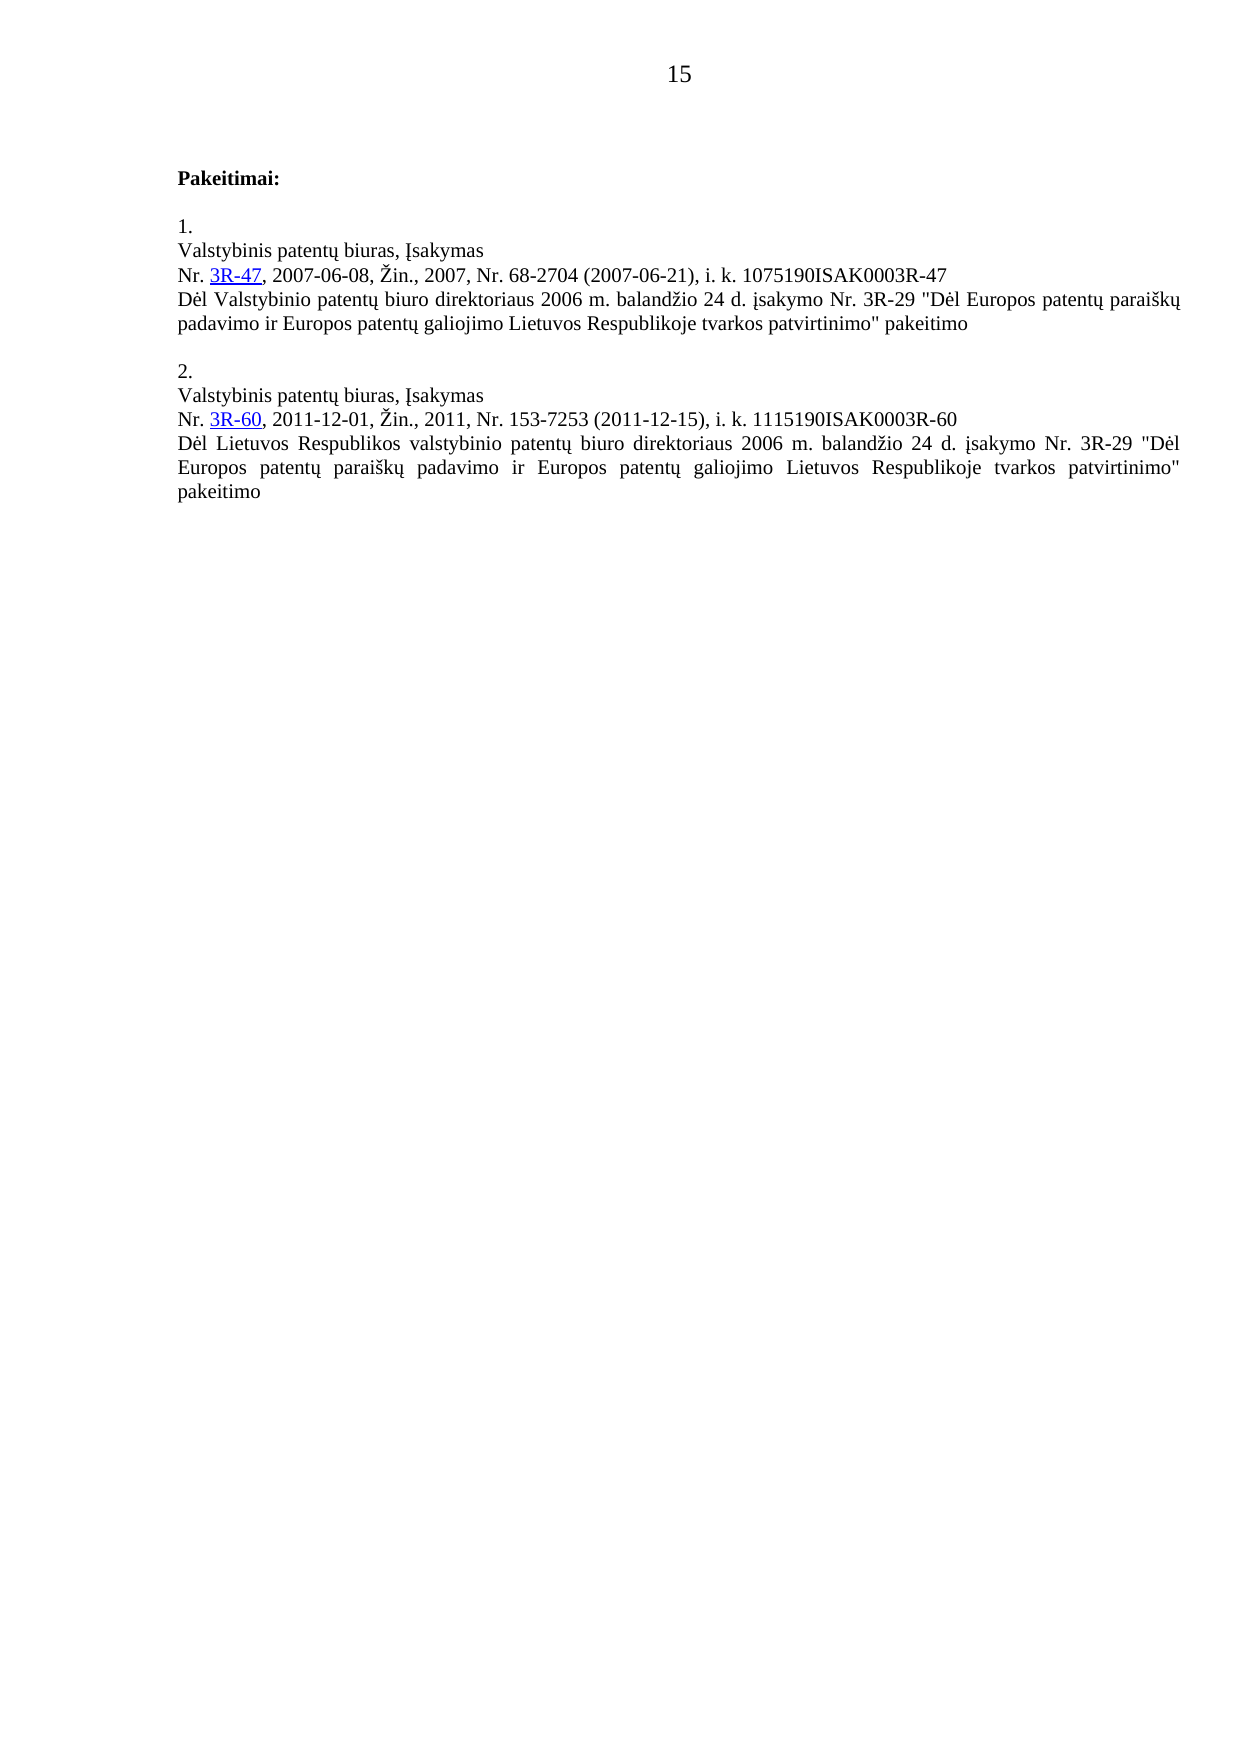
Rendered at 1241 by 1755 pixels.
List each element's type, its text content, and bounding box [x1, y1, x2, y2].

text Nr. 3R-47, 2007-06-08, Žin., 2007, Nr. 68-2704 (2007-06-21), i. k. 1075190ISAK0003R-47 [177, 262, 1181, 287]
text 2. [177, 359, 1181, 383]
text Dėl Lietuvos Respublikos valstybinio patentų biuro direktoriaus 2006 m. balandžio 24 d. įsakymo Nr. 3R-29 "Dėl Europos patentų paraiškų padavimo ir Europos patentų galiojimo Lietuvos Respublikoje tvarkos patvirtinimo" pakeitimo [177, 431, 1181, 503]
text Valstybinis patentų biuras, Įsakymas [177, 238, 1181, 262]
text Dėl Valstybinio patentų biuro direktoriaus 2006 m. balandžio 24 d. įsakymo Nr. 3R-29 "Dėl Europos patentų paraiškų padavimo ir Europos patentų galiojimo Lietuvos Respublikoje tvarkos patvirtinimo" pakeitimo [177, 287, 1181, 335]
text Pakeitimai: [177, 166, 1181, 190]
text Nr. 3R-60, 2011-12-01, Žin., 2011, Nr. 153-7253 (2011-12-15), i. k. 1115190ISAK0003R-60 [177, 407, 1181, 431]
text Valstybinis patentų biuras, Įsakymas [177, 383, 1181, 407]
text 1. [177, 214, 1181, 238]
